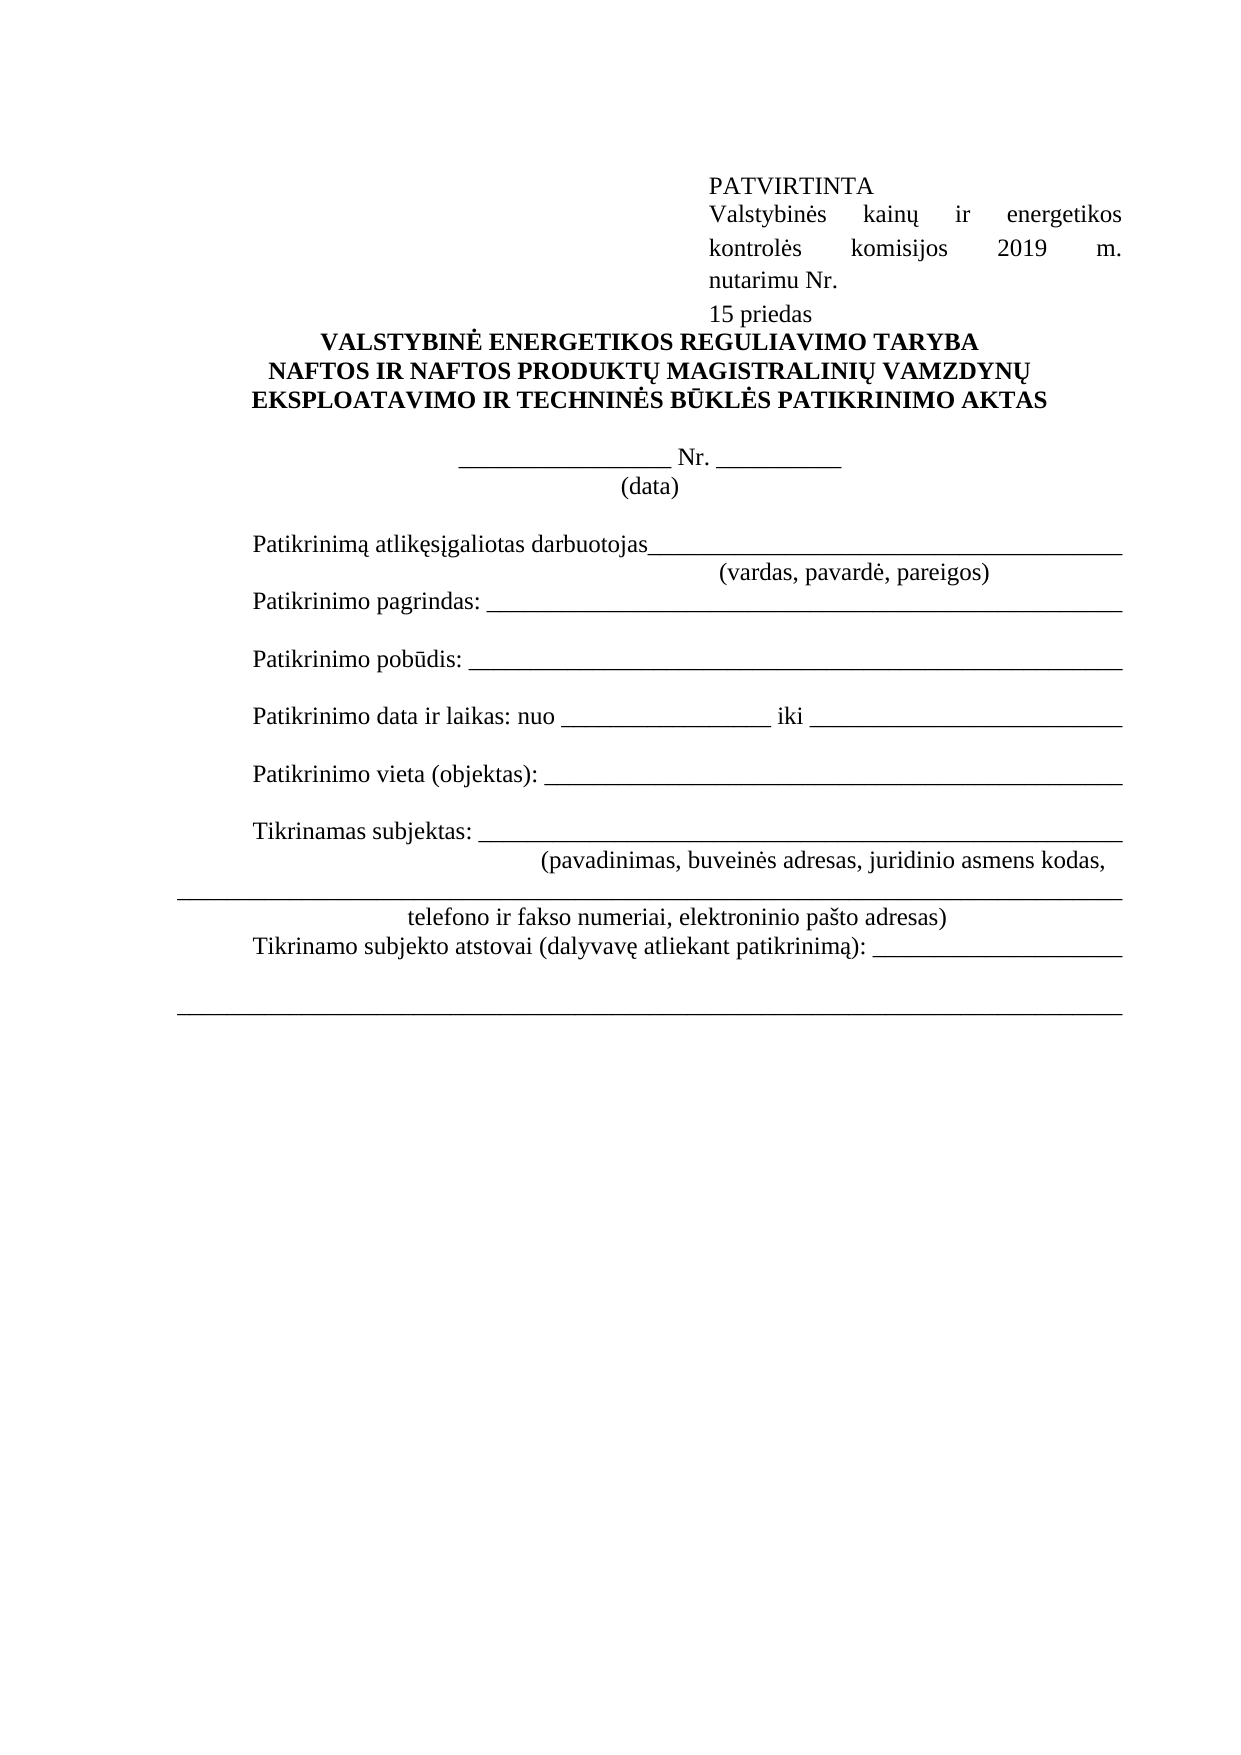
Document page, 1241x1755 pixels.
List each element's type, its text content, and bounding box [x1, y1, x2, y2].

text Patikrinimo pobūdis: [177, 644, 1122, 672]
text PATVIRTINTA [709, 171, 1122, 199]
text Tikrinamas subjektas: [177, 816, 1122, 845]
text Valstybinės kainų ir energetikos kontrolės komisijos 2019 m. nutarimu Nr. [709, 199, 1122, 294]
text _________________ Nr. __________ [177, 442, 1122, 471]
text NAFTOS IR NAFTOS PRODUKTŲ MAGISTRALINIŲ VAMZDYNŲ EKSPLOATAVIMO IR TECHNINĖS BŪKLĖS PATIKRINIMO AKTAS [177, 356, 1122, 414]
text Patikrinimą atlikęsįgaliotas darbuotojas [177, 529, 1122, 557]
text 15 priedas [709, 299, 1122, 327]
text Patikrinimo vieta (objektas): [177, 759, 1122, 787]
text (vardas, pavardė, pareigos) [177, 557, 1122, 586]
text Patikrinimo data ir laikas: nuo iki _________________________ [177, 701, 1122, 730]
text telefono ir fakso numeriai, elektroninio pašto adresas) [177, 902, 1122, 931]
text Tikrinamo subjekto atstovai (dalyvavę atliekant patikrinimą): [177, 931, 1122, 960]
text Patikrinimo pagrindas: [177, 586, 1122, 615]
text (pavadinimas, buveinės adresas, juridinio asmens kodas, [177, 845, 1122, 874]
text (data) [177, 471, 1122, 500]
text VALSTYBINĖ ENERGETIKOS REGULIAVIMO TARYBA [177, 327, 1122, 356]
